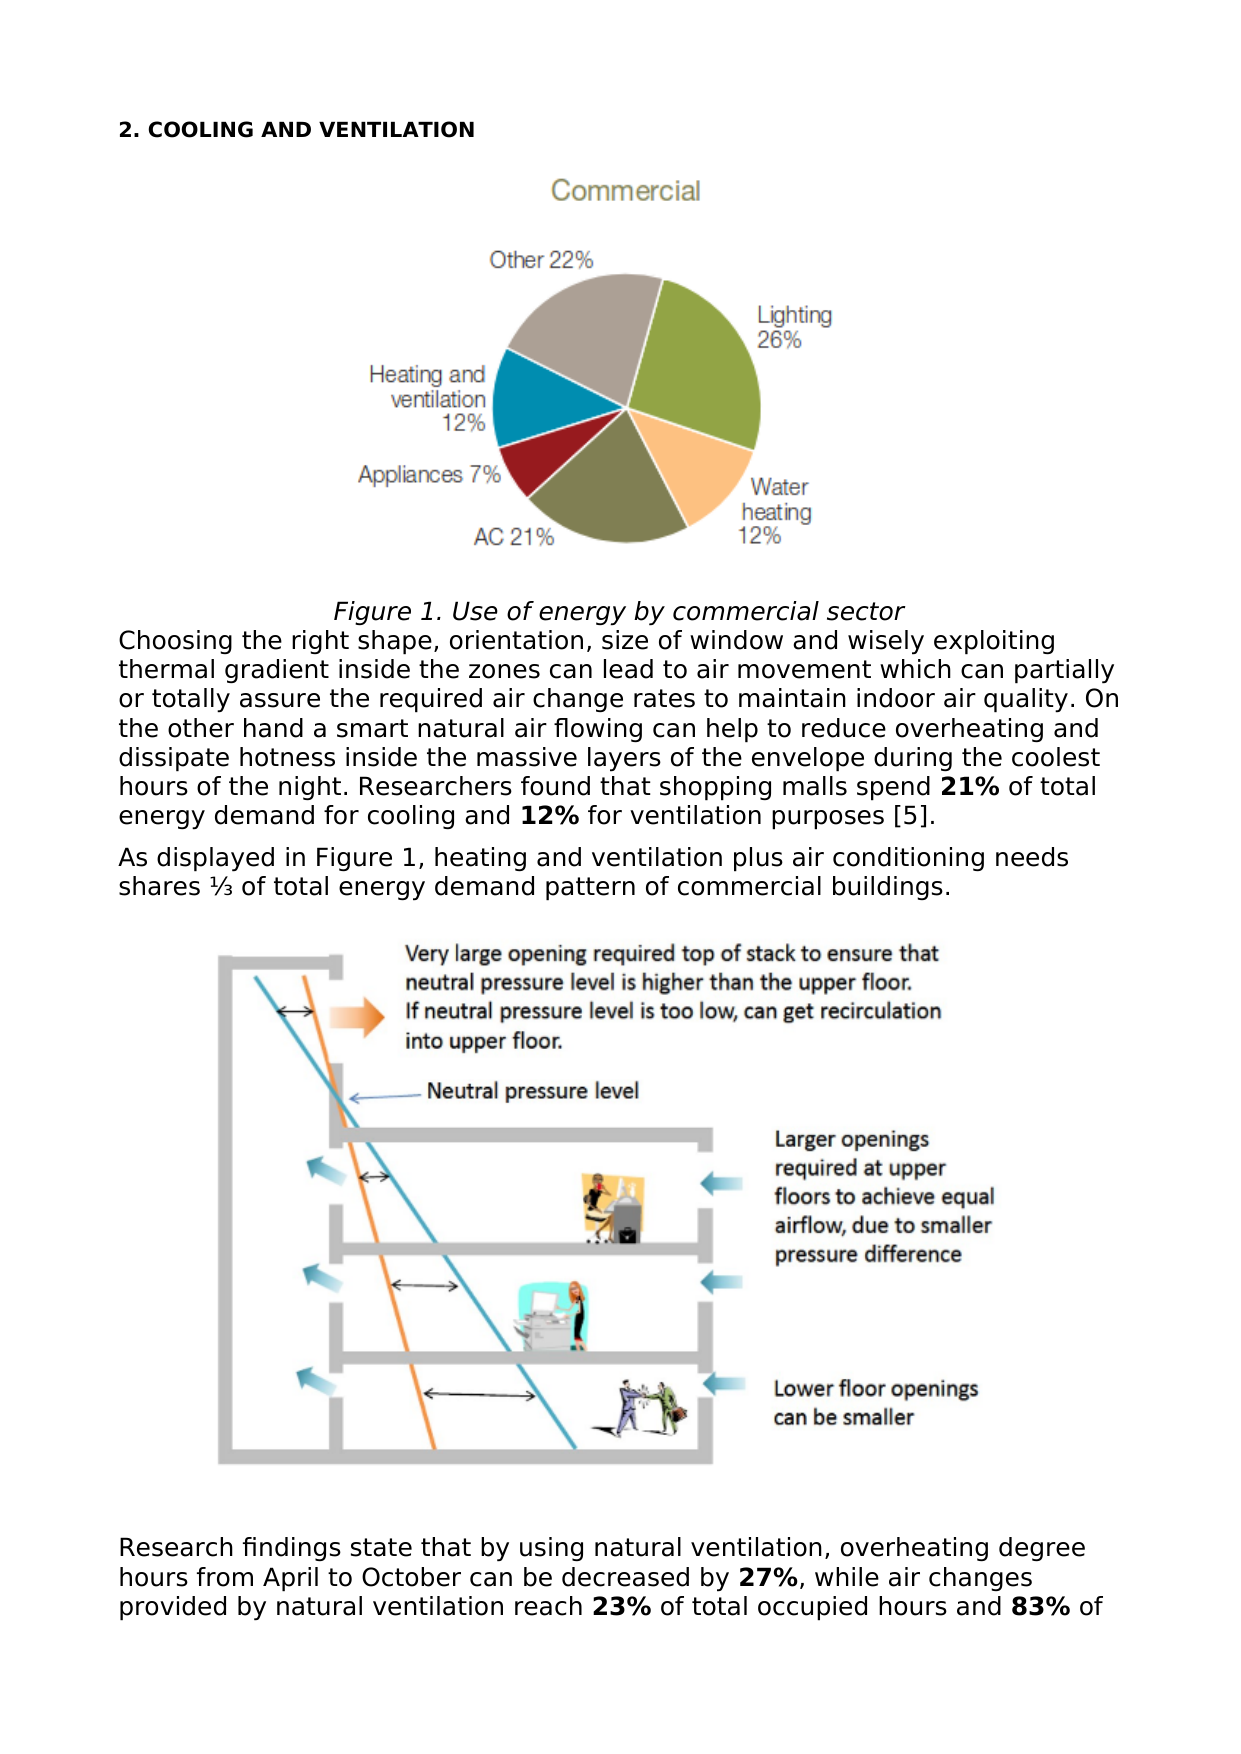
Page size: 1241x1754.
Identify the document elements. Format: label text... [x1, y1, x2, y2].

text Choosing the right shape, orientation, size of window and wisely exploiting thermal gradient inside the zones can lead to air movement which can partially or totally assure the required air change rates to maintain indoor air quality. On the other hand a smart natural air flowing can help to reduce overheating and dissipate hotness inside the massive layers of the envelope during the coolest hours of the night. Researchers found that shopping malls spend 21% of total energy demand for cooling and 12% for ventilation purposes [5]. [118, 155, 1122, 830]
text Research findings state that by using natural ventilation, overheating degree hours from April to October can be decreased by 27%, while air changes provided by natural ventilation reach 23% of total occupied hours and 83% of [118, 1534, 1122, 1621]
picture [307, 155, 933, 597]
text As displayed in Figure 1, heating and ventilation plus air conditioning needs shares ⅓ of total energy demand pattern of commercial buildings. [118, 843, 1122, 901]
text Figure 1. Use of energy by commercial sector [308, 597, 933, 626]
subtitle 2. COOLING AND VENTILATION [118, 118, 1122, 142]
picture [151, 913, 1089, 1492]
